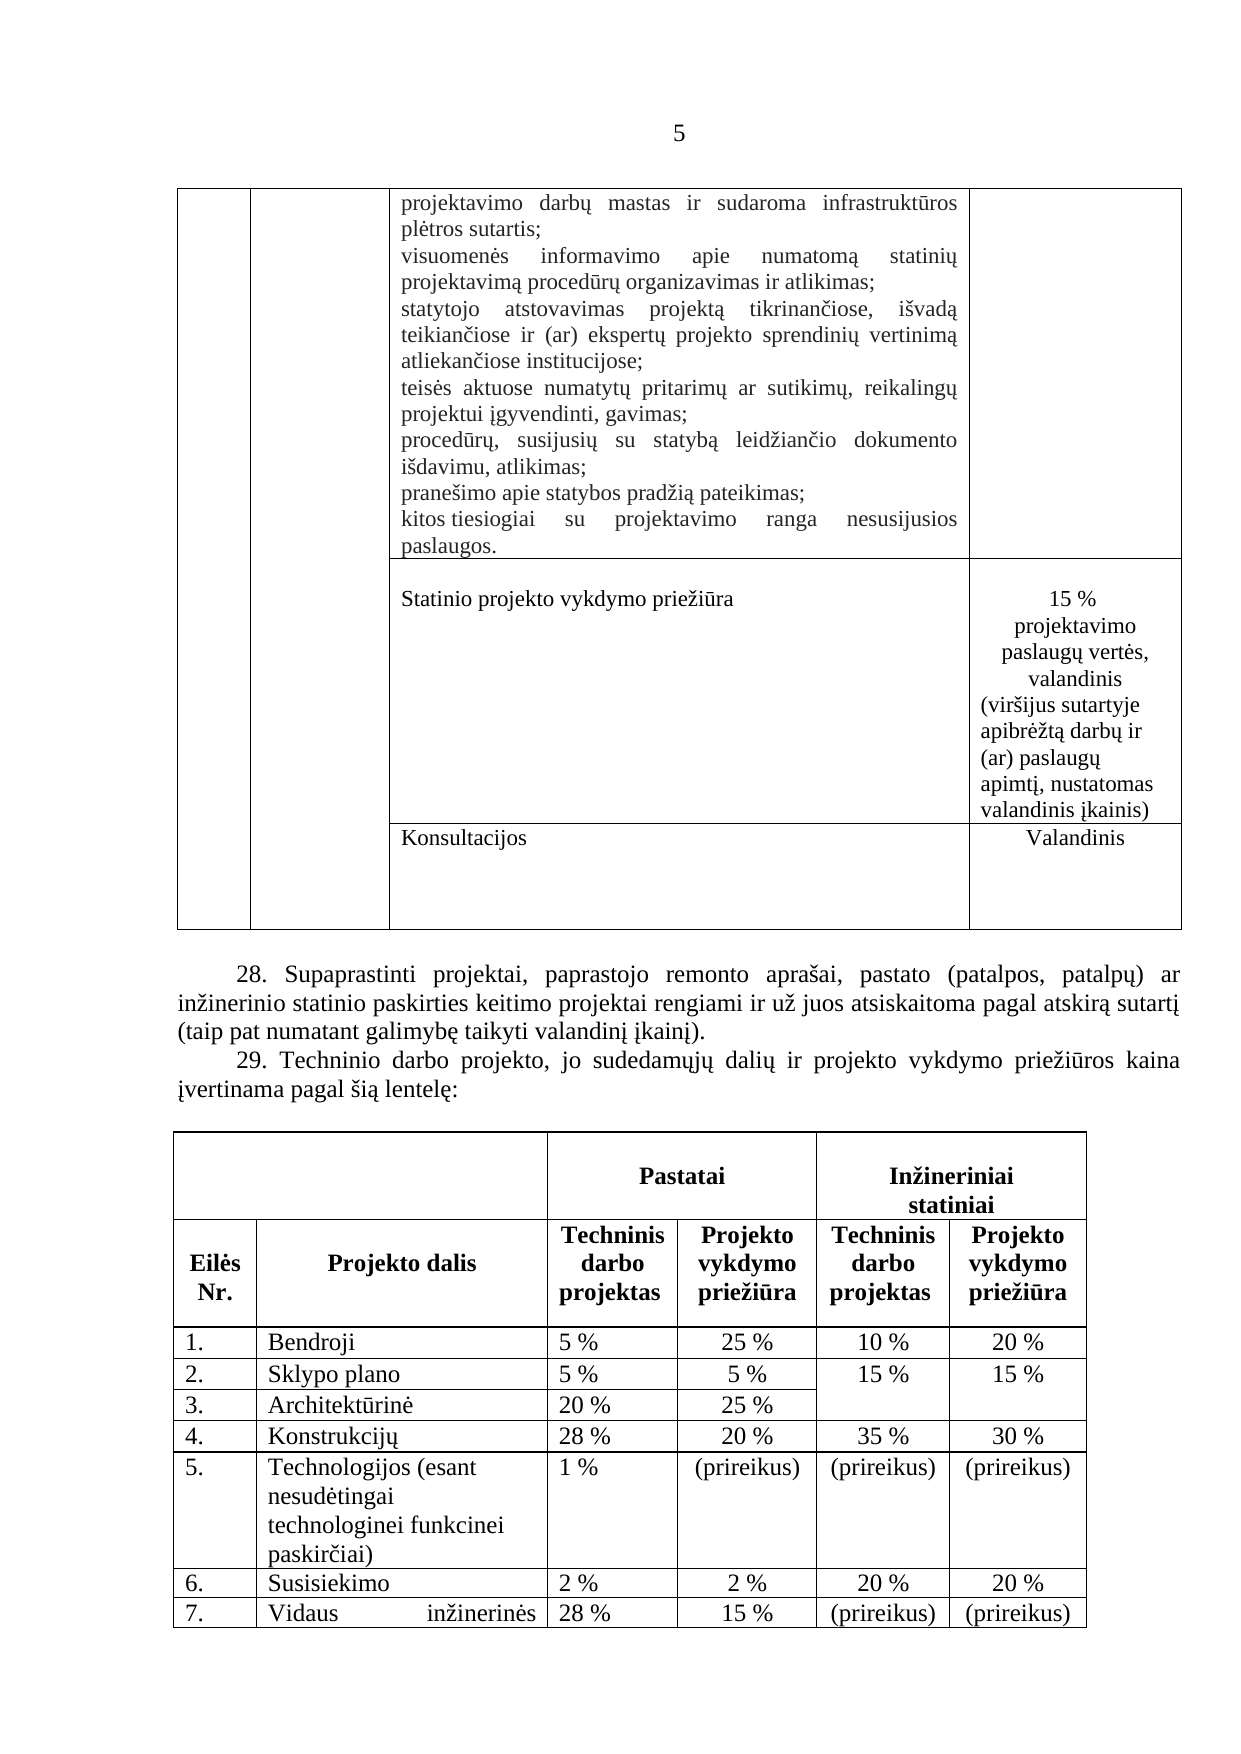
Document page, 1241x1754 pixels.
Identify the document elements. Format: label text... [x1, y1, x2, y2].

table_cell 25 % [678, 1328, 816, 1358]
table_cell 15 % projektavimo paslaugų vertės, valandinis (viršijus sutartyje apibrėžtą darbų ir (ar) paslaugų apimtį, nustatomas valandinis įkainis) [970, 559, 1181, 823]
table_cell 3. [174, 1390, 256, 1420]
table_cell [970, 189, 1181, 558]
table_cell 28 % [548, 1598, 677, 1627]
table_cell 2 % [548, 1569, 677, 1597]
table_cell Architektūrinė [257, 1390, 547, 1420]
table_cell projektavimo darbų mastas ir sudaroma infrastruktūros plėtros sutartis; visuomenės informavimo apie numatomą statinių projektavimą procedūrų organizavimas ir atlikimas; statytojo atstovavimas projektą tikrinančiose, išvadą teikiančiose ir (ar) ekspertų projekto sprendinių vertinimą atliekančiose institucijose; teisės aktuose numatytų pritarimų ar sutikimų, reikalingų projektui įgyvendinti, gavimas; procedūrų, susijusių su statybą leidžiančio dokumento išdavimu, atlikimas; pranešimo apie statybos pradžią pateikimas; kitos tiesiogiai su projektavimo ranga nesusijusios paslaugos. [390, 189, 969, 558]
table_cell 7. [174, 1598, 256, 1627]
table_cell 28 % [548, 1421, 677, 1451]
table_cell Technologijos (esant nesudėtingai technologinei funkcinei paskirčiai) [257, 1453, 547, 1567]
table_cell Projekto vykdymo priežiūra [950, 1220, 1086, 1326]
table_cell Susisiekimo [257, 1569, 547, 1597]
table_header Inžineriniai statiniai [817, 1133, 1086, 1219]
table_cell 20 % [548, 1390, 677, 1420]
table_cell 4. [174, 1421, 256, 1451]
table_cell 30 % [950, 1421, 1086, 1451]
table_cell 1 % [548, 1453, 677, 1567]
table_cell Projekto dalis [257, 1220, 547, 1326]
table_cell (prireikus) [817, 1453, 949, 1567]
table_cell Sklypo plano [257, 1359, 547, 1389]
table_cell Techninis darbo projektas [548, 1220, 677, 1326]
table_cell 20 % [817, 1569, 949, 1597]
table_cell 2. [174, 1359, 256, 1389]
table_cell Vidaus inžinerinės [257, 1598, 547, 1627]
table_cell Statinio projekto vykdymo priežiūra [390, 559, 969, 823]
table_cell Valandinis [970, 824, 1181, 929]
table_cell 15 % [950, 1359, 1086, 1420]
table_cell Konstrukcijų [257, 1421, 547, 1451]
table_cell 25 % [678, 1390, 816, 1420]
table_cell 1. [174, 1328, 256, 1358]
table_cell (prireikus) [950, 1598, 1086, 1627]
table_cell 20 % [950, 1569, 1086, 1597]
table_cell (prireikus) [950, 1453, 1086, 1567]
table_cell Bendroji [257, 1328, 547, 1358]
table_header [174, 1133, 547, 1219]
table_cell 20 % [950, 1328, 1086, 1358]
table_cell 5. [174, 1453, 256, 1567]
table_cell 5 % [548, 1359, 677, 1389]
table_cell [251, 189, 389, 929]
table_cell 2 % [678, 1569, 816, 1597]
table_cell 5 % [548, 1328, 677, 1358]
table_header Pastatai [548, 1133, 816, 1219]
text 28. Supaprastinti projektai, paprastojo remonto aprašai, pastato (patalpos, patalpų) ar inžinerinio statinio paskirties keitimo projektai rengiami ir už juos atsiskaitoma pagal atskirą sutartį (taip pat numatant galimybę taikyti valandinį įkainį). [177, 959, 1181, 1045]
table_cell Konsultacijos [390, 824, 969, 929]
table_cell 20 % [678, 1421, 816, 1451]
table_cell 35 % [817, 1421, 949, 1451]
table_cell Projekto vykdymo priežiūra [678, 1220, 816, 1326]
table_cell 6. [174, 1569, 256, 1597]
table_cell Techninis darbo projektas [817, 1220, 949, 1326]
table_cell 5 % [678, 1359, 816, 1389]
table_cell 15 % [817, 1359, 949, 1420]
table_cell (prireikus) [678, 1453, 816, 1567]
table_cell 15 % [678, 1598, 816, 1627]
table_cell 10 % [817, 1328, 949, 1358]
table_cell [178, 189, 250, 929]
text 29. Techninio darbo projekto, jo sudedamųjų dalių ir projekto vykdymo priežiūros kaina įvertinama pagal šią lentelę: [177, 1045, 1181, 1103]
table_cell (prireikus) [817, 1598, 949, 1627]
table_cell Eilės Nr. [174, 1220, 256, 1326]
